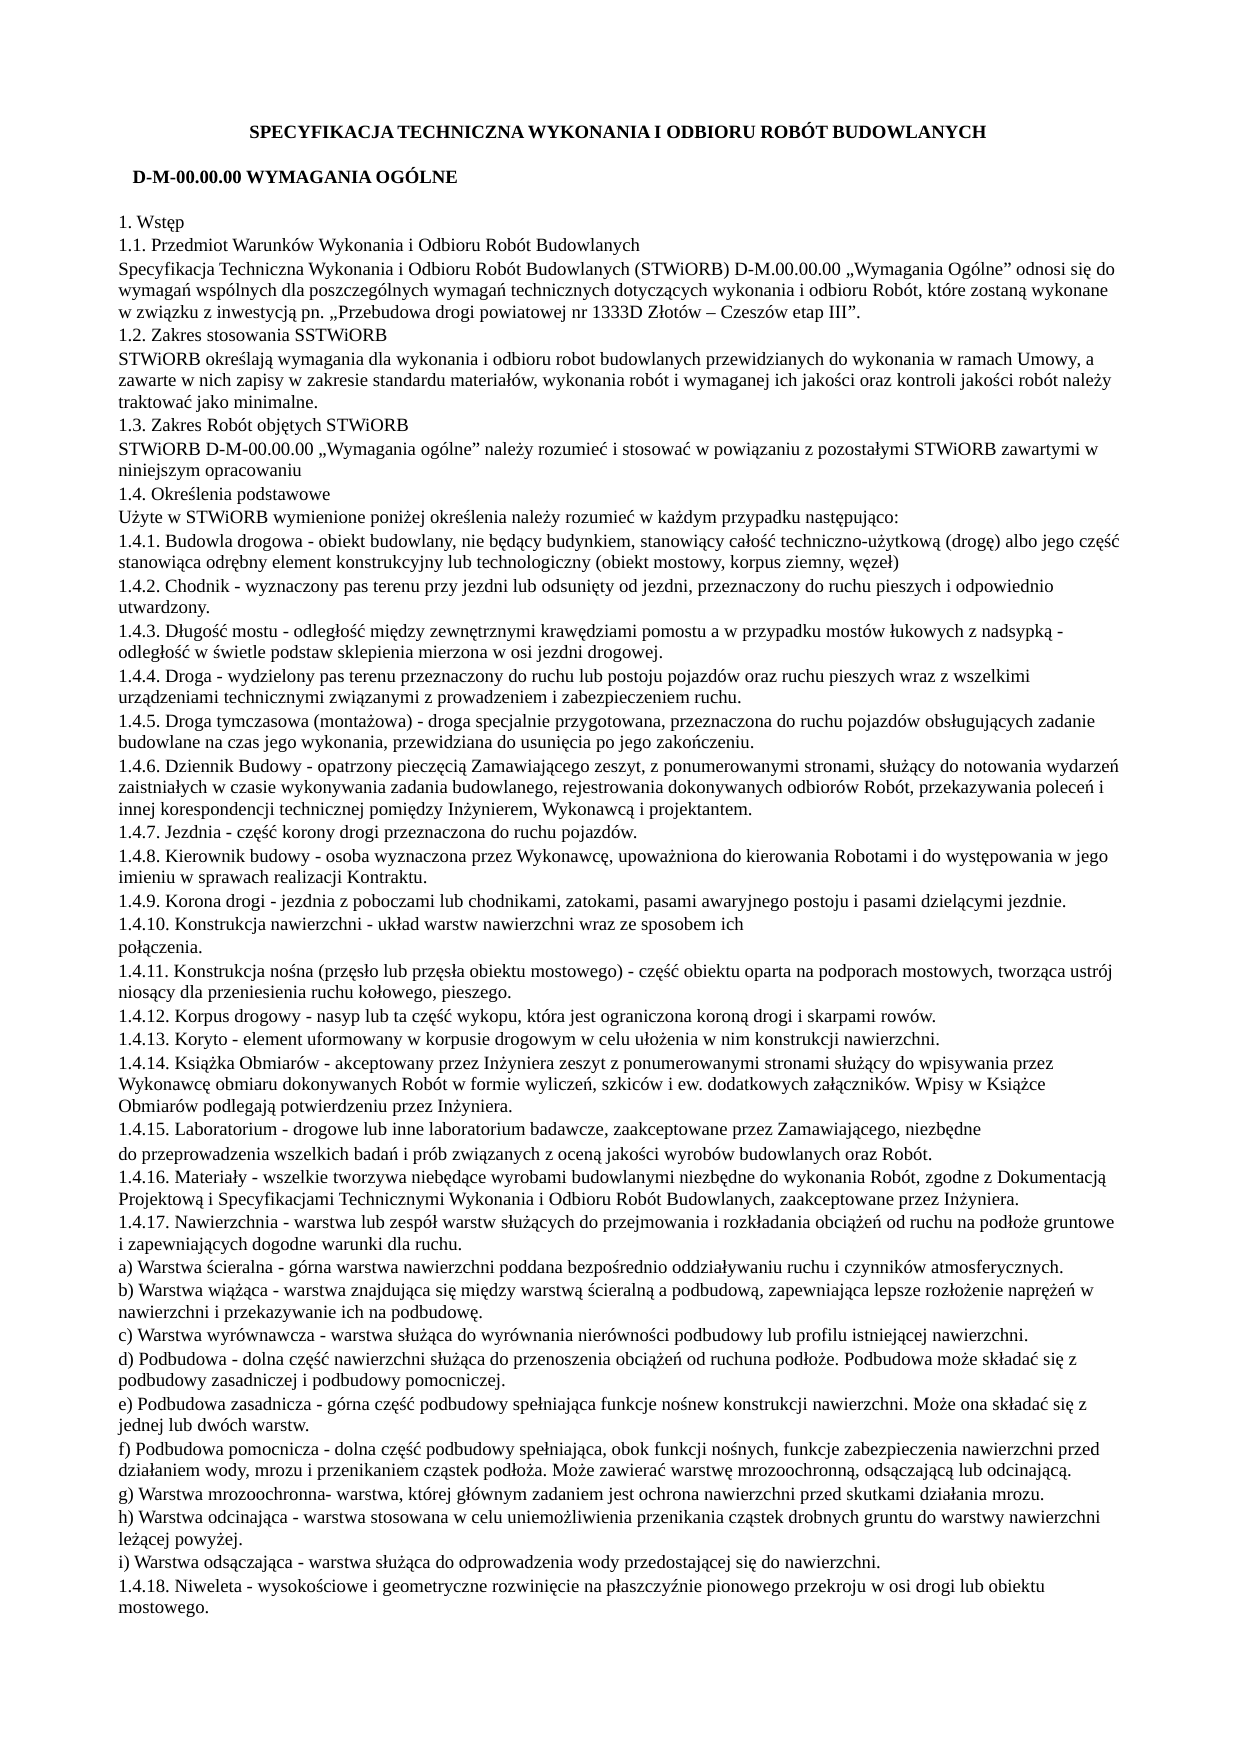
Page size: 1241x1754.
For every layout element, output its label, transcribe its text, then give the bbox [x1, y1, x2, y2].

text 1.4.15. Laboratorium - drogowe lub inne laboratorium badawcze, zaakceptowane przez Zamawiającego, niezbędne [118, 1118, 1122, 1140]
text 1.4.16. Materiały - wszelkie tworzywa niebędące wyrobami budowlanymi niezbędne do wykonania Robót, zgodne z Dokumentacją Projektową i Specyfikacjami Technicznymi Wykonania i Odbioru Robót Budowlanych, zaakceptowane przez Inżyniera. [118, 1166, 1122, 1209]
text 1.4.5. Droga tymczasowa (montażowa) - droga specjalnie przygotowana, przeznaczona do ruchu pojazdów obsługujących zadanie budowlane na czas jego wykonania, przewidziana do usunięcia po jego zakończeniu. [118, 709, 1122, 753]
text f) Podbudowa pomocnicza - dolna część podbudowy spełniająca, obok funkcji nośnych, funkcje zabezpieczenia nawierzchni przed działaniem wody, mrozu i przenikaniem cząstek podłoża. Może zawierać warstwę mrozoochronną, odsączającą lub odcinającą. [118, 1438, 1122, 1481]
text 1.4.13. Koryto - element uformowany w korpusie drogowym w celu ułożenia w nim konstrukcji nawierzchni. [118, 1028, 1122, 1050]
text Specyfikacja Techniczna Wykonania i Odbioru Robót Budowlanych (STWiORB) D-M.00.00.00 „Wymagania Ogólne” odnosi się do wymagań wspólnych dla poszczególnych wymagań technicznych dotyczących wykonania i odbioru Robót, które zostaną wykonane w związku z inwestycją pn. „Przebudowa drogi powiatowej nr 1333D Złotów – Czeszów etap III”. [118, 258, 1122, 322]
text 1.4.4. Droga - wydzielony pas terenu przeznaczony do ruchu lub postoju pojazdów oraz ruchu pieszych wraz z wszelkimi urządzeniami technicznymi związanymi z prowadzeniem i zabezpieczeniem ruchu. [118, 664, 1122, 708]
text 1.4.1. Budowla drogowa - obiekt budowlany, nie będący budynkiem, stanowiący całość techniczno-użytkową (drogę) albo jego część stanowiąca odrębny element konstrukcyjny lub technologiczny (obiekt mostowy, korpus ziemny, węzeł) [118, 529, 1122, 573]
text 1.2. Zakres stosowania SSTWiORB [118, 324, 1122, 346]
text d) Podbudowa - dolna część nawierzchni służąca do przenoszenia obciążeń od ruchuna podłoże. Podbudowa może składać się z podbudowy zasadniczej i podbudowy pomocniczej. [118, 1348, 1122, 1391]
text 1.4.2. Chodnik - wyznaczony pas terenu przy jezdni lub odsunięty od jezdni, przeznaczony do ruchu pieszych i odpowiednio utwardzony. [118, 574, 1122, 618]
text 1.4.9. Korona drogi - jezdnia z poboczami lub chodnikami, zatokami, pasami awaryjnego postoju i pasami dzielącymi jezdnie. [118, 889, 1122, 911]
text do przeprowadzenia wszelkich badań i prób związanych z oceną jakości wyrobów budowlanych oraz Robót. [118, 1142, 1122, 1164]
text STWiORB D-M-00.00.00 „Wymagania ogólne” należy rozumieć i stosować w powiązaniu z pozostałymi STWiORB zawartymi w niniejszym opracowaniu [118, 438, 1122, 481]
text Użyte w STWiORB wymienione poniżej określenia należy rozumieć w każdym przypadku następująco: [118, 506, 1122, 528]
text 1.4.8. Kierownik budowy - osoba wyznaczona przez Wykonawcę, upoważniona do kierowania Robotami i do występowania w jego imieniu w sprawach realizacji Kontraktu. [118, 844, 1122, 888]
text D-M-00.00.00 WYMAGANIA OGÓLNE [118, 144, 1122, 209]
text 1. Wstęp [118, 211, 1122, 232]
text 1.4.18. Niweleta - wysokościowe i geometryczne rozwinięcie na płaszczyźnie pionowego przekroju w osi drogi lub obiektu mostowego. [118, 1574, 1122, 1618]
text i) Warstwa odsączająca - warstwa służąca do odprowadzenia wody przedostającej się do nawierzchni. [118, 1551, 1122, 1573]
text STWiORB określają wymagania dla wykonania i odbioru robot budowlanych przewidzianych do wykonania w ramach Umowy, a zawarte w nich zapisy w zakresie standardu materiałów, wykonania robót i wymaganej ich jakości oraz kontroli jakości robót należy traktować jako minimalne. [118, 348, 1122, 412]
text 1.4.17. Nawierzchnia - warstwa lub zespół warstw służących do przejmowania i rozkładania obciążeń od ruchu na podłoże gruntowe i zapewniających dogodne warunki dla ruchu. [118, 1211, 1122, 1254]
text b) Warstwa wiążąca - warstwa znajdująca się między warstwą ścieralną a podbudową, zapewniająca lepsze rozłożenie naprężeń w nawierzchni i przekazywanie ich na podbudowę. [118, 1279, 1122, 1322]
text 1.4.3. Długość mostu - odległość między zewnętrznymi krawędziami pomostu a w przypadku mostów łukowych z nadsypką - odległość w świetle podstaw sklepienia mierzona w osi jezdni drogowej. [118, 619, 1122, 663]
text 1.4.10. Konstrukcja nawierzchni - układ warstw nawierzchni wraz ze sposobem ich [118, 913, 1122, 934]
text 1.4.11. Konstrukcja nośna (przęsło lub przęsła obiektu mostowego) - część obiektu oparta na podporach mostowych, tworząca ustrój niosący dla przeniesienia ruchu kołowego, pieszego. [118, 960, 1122, 1003]
text 1.4.6. Dziennik Budowy - opatrzony pieczęcią Zamawiającego zeszyt, z ponumerowanymi stronami, służący do notowania wydarzeń zaistniałych w czasie wykonywania zadania budowlanego, rejestrowania dokonywanych odbiorów Robót, przekazywania poleceń i innej korespondencji technicznej pomiędzy Inżynierem, Wykonawcą i projektantem. [118, 754, 1122, 819]
text c) Warstwa wyrównawcza - warstwa służąca do wyrównania nierówności podbudowy lub profilu istniejącej nawierzchni. [118, 1324, 1122, 1346]
text SPECYFIKACJA TECHNICZNA WYKONANIA I ODBIORU ROBÓT BUDOWLANYCH [118, 121, 1122, 142]
text 1.4.14. Książka Obmiarów - akceptowany przez Inżyniera zeszyt z ponumerowanymi stronami służący do wpisywania przez Wykonawcę obmiaru dokonywanych Robót w formie wyliczeń, szkiców i ew. dodatkowych załączników. Wpisy w Książce Obmiarów podlegają potwierdzeniu przez Inżyniera. [118, 1052, 1122, 1116]
text a) Warstwa ścieralna - górna warstwa nawierzchni poddana bezpośrednio oddziaływaniu ruchu i czynników atmosferycznych. [118, 1256, 1122, 1277]
text połączenia. [118, 936, 1122, 958]
text h) Warstwa odcinająca - warstwa stosowana w celu uniemożliwienia przenikania cząstek drobnych gruntu do warstwy nawierzchni leżącej powyżej. [118, 1506, 1122, 1549]
text 1.4.7. Jezdnia - część korony drogi przeznaczona do ruchu pojazdów. [118, 821, 1122, 843]
text g) Warstwa mrozoochronna- warstwa, której głównym zadaniem jest ochrona nawierzchni przed skutkami działania mrozu. [118, 1483, 1122, 1504]
text 1.3. Zakres Robót objętych STWiORB [118, 414, 1122, 436]
text e) Podbudowa zasadnicza - górna część podbudowy spełniająca funkcje nośnew konstrukcji nawierzchni. Może ona składać się z jednej lub dwóch warstw. [118, 1393, 1122, 1436]
text 1.1. Przedmiot Warunków Wykonania i Odbioru Robót Budowlanych [118, 234, 1122, 256]
text 1.4.12. Korpus drogowy - nasyp lub ta część wykopu, która jest ograniczona koroną drogi i skarpami rowów. [118, 1005, 1122, 1026]
text 1.4. Określenia podstawowe [118, 483, 1122, 504]
